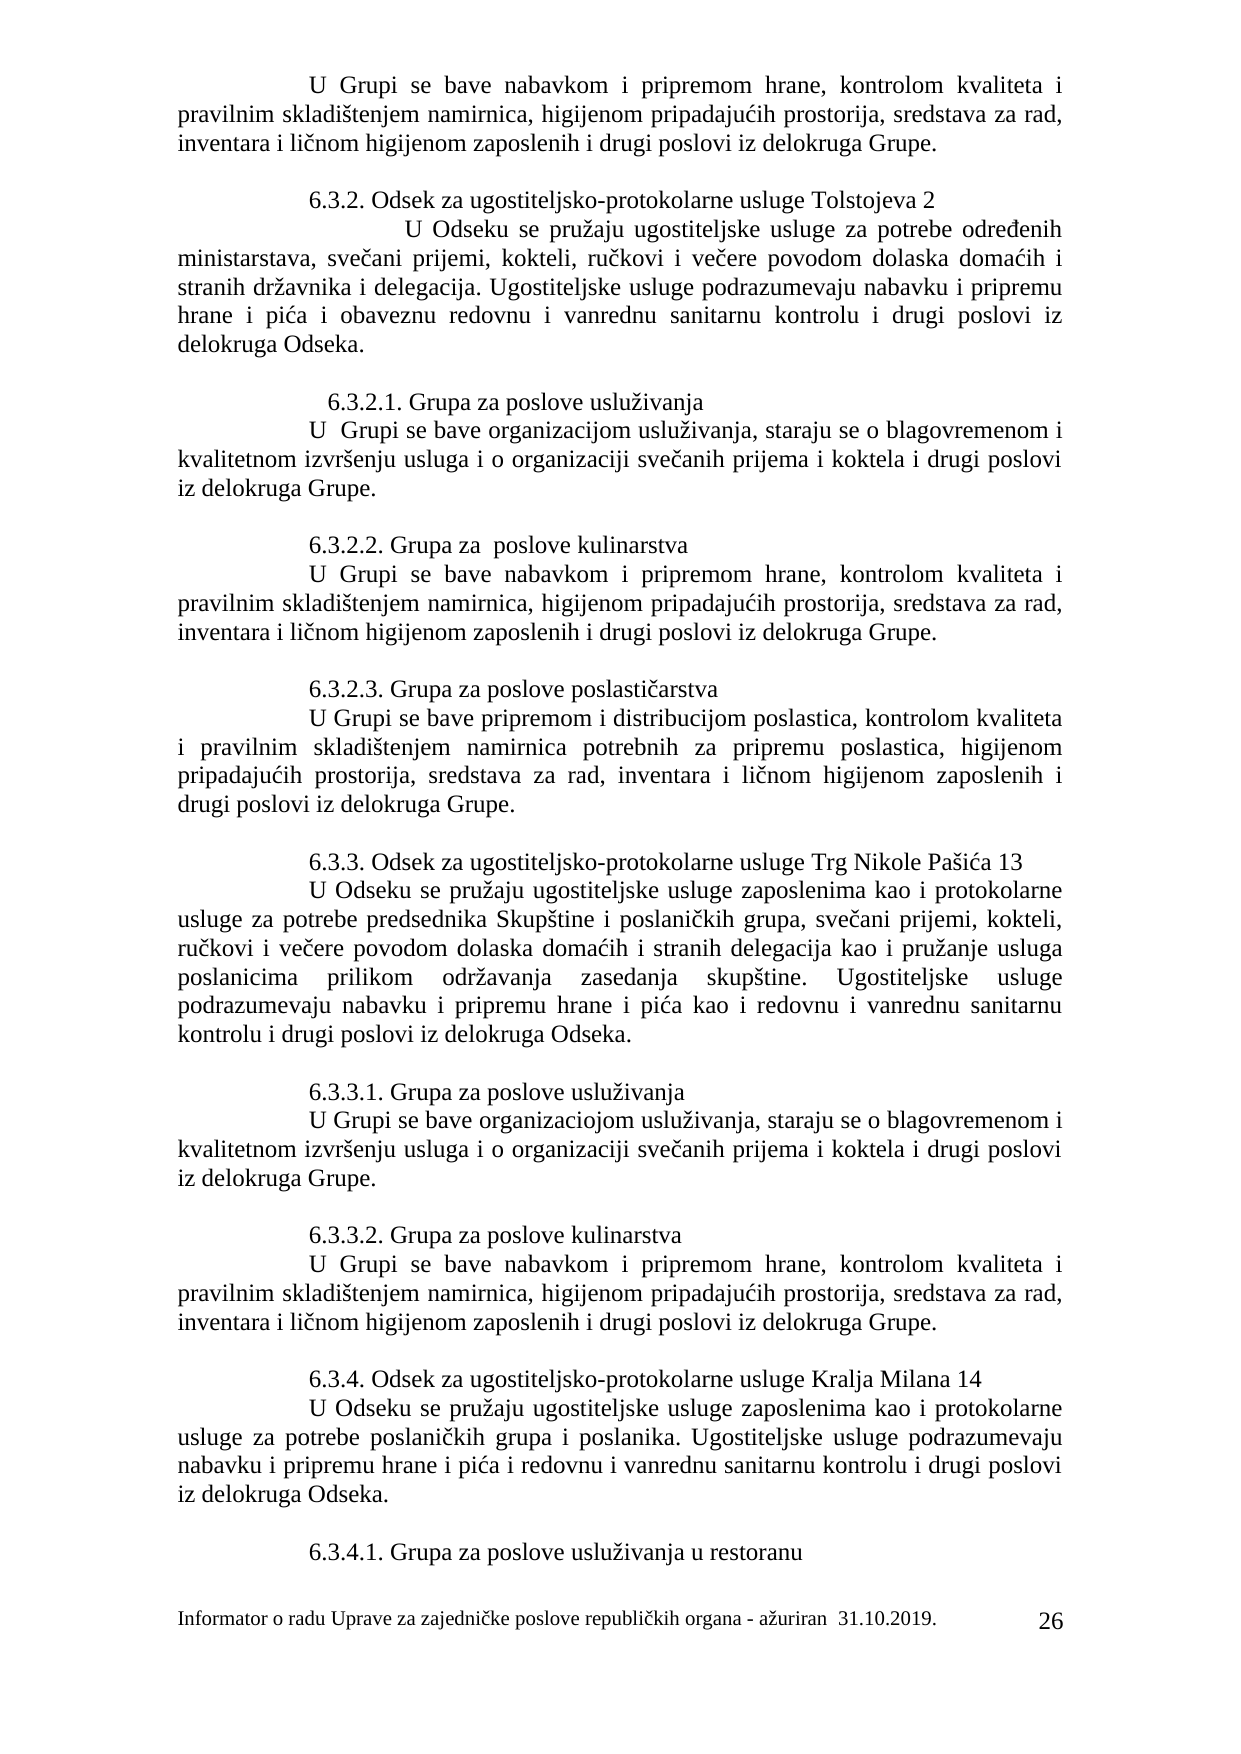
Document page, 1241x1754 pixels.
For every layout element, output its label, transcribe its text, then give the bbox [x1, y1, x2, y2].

text U Grupi se bave nabavkom i pripremom hrane, kontrolom kvaliteta i pravilnim skladištenjem namirnica, higijenom pripadajućih prostorija, sredstava za rad, inventara i ličnom higijenom zaposlenih i drugi poslovi iz delokruga Grupe. [177, 70, 1063, 157]
text 6.3.2.3. Grupa za poslove poslastičarstva [177, 674, 1063, 703]
text 6.3.4. Odsek za ugostiteljsko-protokolarne usluge Kralja Milana 14 [177, 1364, 1063, 1393]
text 6.3.2. Odsek za ugostiteljsko-protokolarne usluge Tolstojeva 2 [177, 185, 1063, 214]
text U Grupi se bave nabavkom i pripremom hrane, kontrolom kvaliteta i pravilnim skladištenjem namirnica, higijenom pripadajućih prostorija, sredstava za rad, inventara i ličnom higijenom zaposlenih i drugi poslovi iz delokruga Grupe. [177, 1249, 1063, 1335]
text U Grupi se bave organizacijom usluživanja, staraju se o blagovremenom i kvalitetnom izvršenju usluga i o organizaciji svečanih prijema i koktela i drugi poslovi iz delokruga Grupe. [177, 415, 1063, 502]
text 6.3.3. Odsek za ugostiteljsko-protokolarne usluge Trg Nikole Pašića 13 [177, 847, 1063, 875]
text U Grupi se bave organizaciojom usluživanja, staraju se o blagovremenom i kvalitetnom izvršenju usluga i o organizaciji svečanih prijema i koktela i drugi poslovi iz delokruga Grupe. [177, 1105, 1063, 1192]
text 6.3.3.2. Grupa za poslove kulinarstva [177, 1220, 1063, 1249]
text U Grupi se bave pripremom i distribucijom poslastica, kontrolom kvaliteta i pravilnim skladištenjem namirnica potrebnih za pripremu poslastica, higijenom pripadajućih prostorija, sredstava za rad, inventara i ličnom higijenom zaposlenih i drugi poslovi iz delokruga Grupe. [177, 703, 1063, 818]
text 6.3.2.1. Grupa za poslove usluživanja [177, 387, 1063, 415]
text U Odseku se pružaju ugostiteljske usluge zaposlenima kao i protokolarne usluge za potrebe poslaničkih grupa i poslanika. Ugostiteljske usluge podrazumevaju nabavku i pripremu hrane i pića i redovnu i vanrednu sanitarnu kontrolu i drugi poslovi iz delokruga Odseka. [177, 1393, 1063, 1508]
text 6.3.4.1. Grupa za poslove usluživanja u restoranu [177, 1537, 1063, 1565]
text U Grupi se bave nabavkom i pripremom hrane, kontrolom kvaliteta i pravilnim skladištenjem namirnica, higijenom pripadajućih prostorija, sredstava za rad, inventara i ličnom higijenom zaposlenih i drugi poslovi iz delokruga Grupe. [177, 559, 1063, 645]
text 6.3.2.2. Grupa za poslove kulinarstva [177, 530, 1063, 559]
text U Odseku se pružaju ugostiteljske usluge zaposlenima kao i protokolarne usluge za potrebe predsednika Skupštine i poslaničkih grupa, svečani prijemi, kokteli, ručkovi i večere povodom dolaska domaćih i stranih delegacija kao i pružanje usluga poslanicima prilikom održavanja zasedanja skupštine. Ugostiteljske usluge podrazumevaju nabavku i pripremu hrane i pića kao i redovnu i vanrednu sanitarnu kontrolu i drugi poslovi iz delokruga Odseka. [177, 875, 1063, 1048]
text U Odseku se pružaju ugostiteljske usluge za potrebe određenih ministarstava, svečani prijemi, kokteli, ručkovi i večere povodom dolaska domaćih i stranih državnika i delegacija. Ugostiteljske usluge podrazumevaju nabavku i pripremu hrane i pića i obaveznu redovnu i vanrednu sanitarnu kontrolu i drugi poslovi iz delokruga Odseka. [177, 214, 1063, 358]
text 6.3.3.1. Grupa za poslove usluživanja [177, 1077, 1063, 1105]
